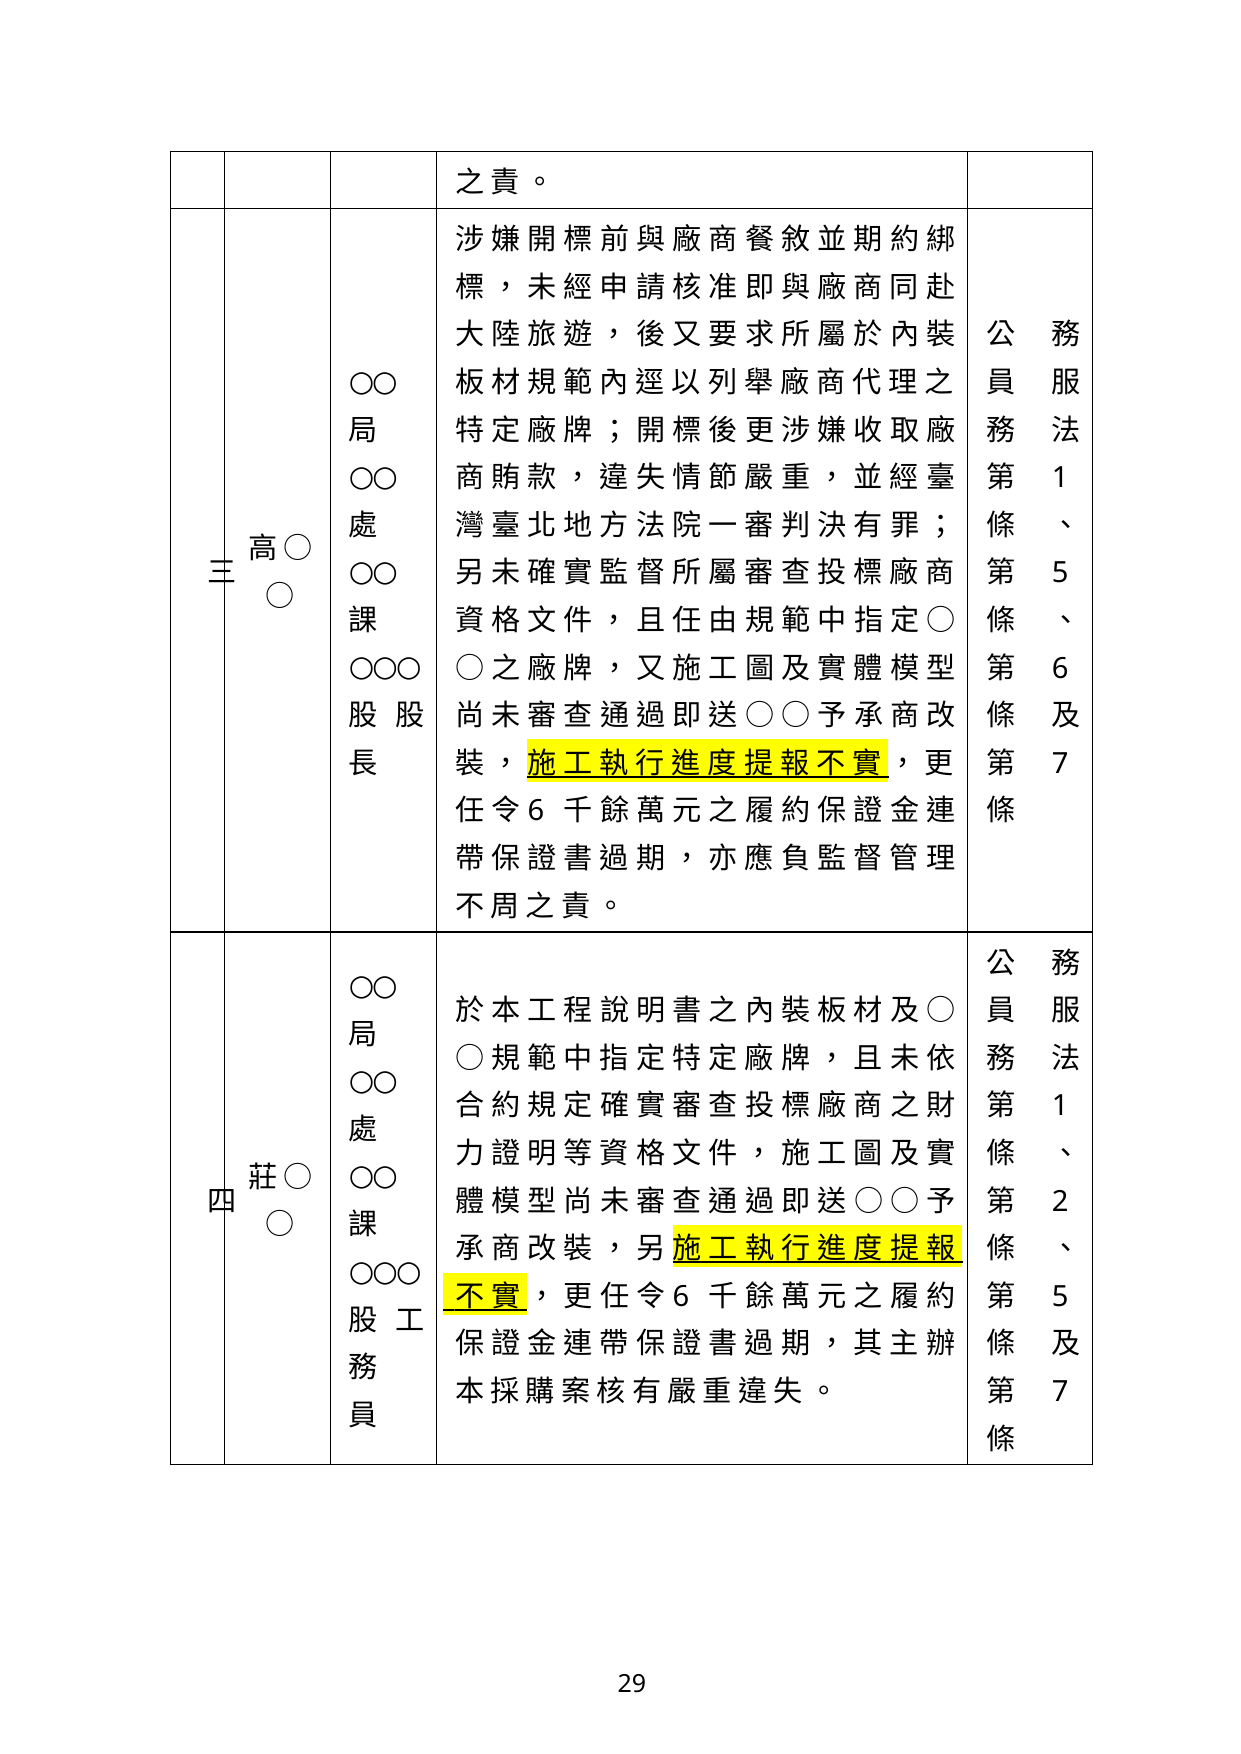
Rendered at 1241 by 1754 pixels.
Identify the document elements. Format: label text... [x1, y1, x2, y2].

table_cell 之責。 [437, 152, 967, 208]
table_cell 蔡○○ [225, 152, 330, 208]
table_cell 公務員服務法第1條、第2條、第5條及第7條 [968, 933, 1092, 1464]
table_cell 二 [171, 152, 224, 208]
table_cell 涉嫌開標前與廠商餐敘並期約綁標，未經申請核准即與廠商同赴大陸旅遊，後又要求所屬於內裝板材規範內逕以列舉廠商代理之特定廠牌；開標後更涉嫌收取廠商賄款，違失情節嚴重，並經臺灣臺北地方法院一審判決有罪；另未確實監督所屬審查投標廠商資格文件，且任由規範中指定○○之廠牌，又施工圖及實體模型尚未審查通過即送○○予承商改裝，施工執行進度提報不實，更任令6千餘萬元之履約保證金連帶保證書過期，亦應負監督管理不周之責。 [437, 209, 967, 931]
table_cell [331, 152, 436, 208]
table_cell 四 [171, 933, 224, 1464]
table_cell 莊○○ [225, 933, 330, 1464]
table_cell 公務員服務法第1條、第5條、第6條及第7條 [968, 209, 1092, 931]
table_cell 於本工程說明書之內裝板材及○○規範中指定特定廠牌，且未依合約規定確實審查投標廠商之財力證明等資格文件，施工圖及實體模型尚未審查通過即送○○予承商改裝，另施工執行進度提報不實，更任令6千餘萬元之履約保證金連帶保證書過期，其主辦本採購案核有嚴重違失。 [437, 933, 967, 1464]
table_cell 三 [171, 209, 224, 931]
table_cell 高○○ [225, 209, 330, 931]
table_cell [968, 152, 1092, 208]
table_cell ○○局 ○○處 ○○課 ○○○ 股工務 員 [331, 933, 436, 1464]
table_cell ○○局 ○○處 ○○課 ○○○ 股股長 [331, 209, 436, 931]
